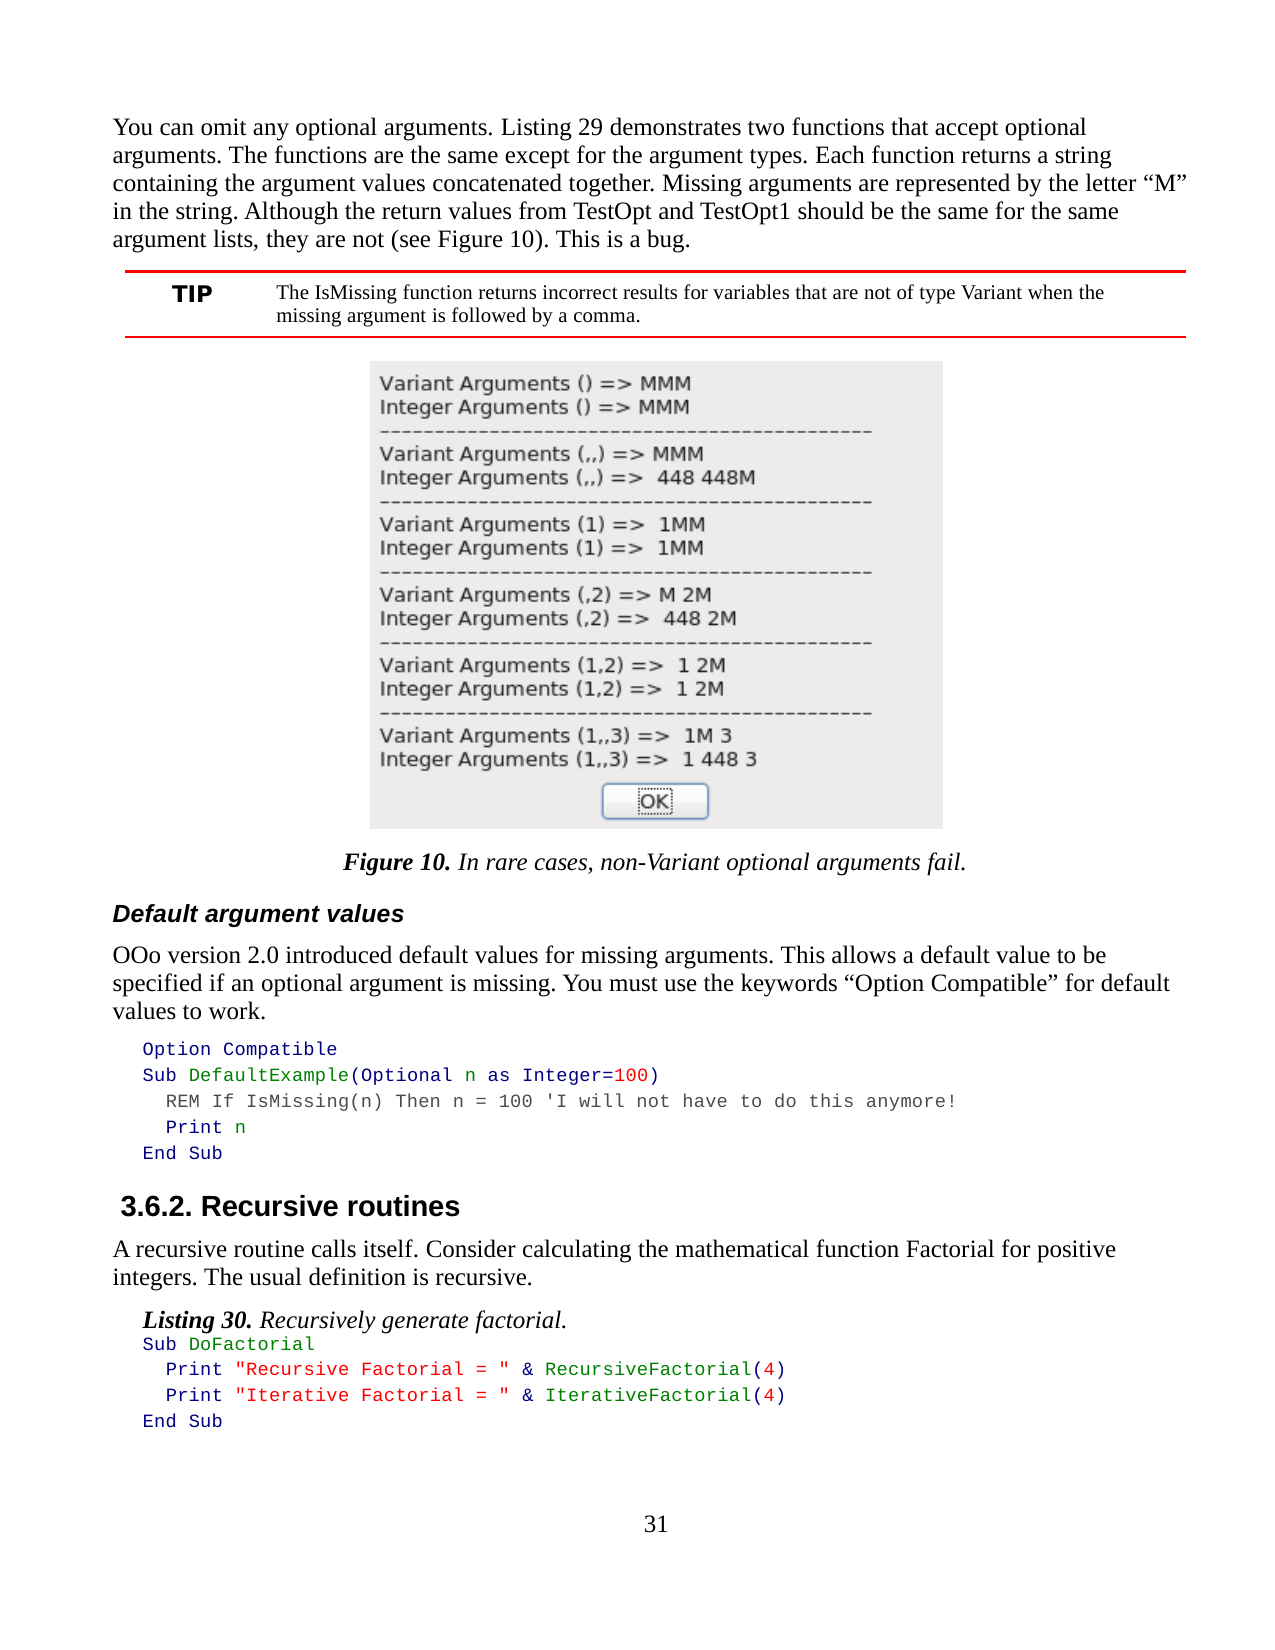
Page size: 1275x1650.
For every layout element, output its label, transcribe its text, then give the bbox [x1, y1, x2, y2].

subtitle Recursive routines [112, 1190, 1200, 1222]
text Print "Recursive Factorial = " & RecursiveFactorial(4) [142, 1360, 1200, 1381]
text Figure 10. In rare cases, non-Variant optional arguments fail. [112, 847, 1200, 875]
subtitle Default argument values [112, 900, 1200, 928]
text You can omit any optional arguments. Listing 29 demonstrates two functions that accept optional arguments. The functions are the same except for the argument types. Each function returns a string containing the argument values concatenated together. Missing arguments are represented by the letter “M” in the string. Although the return values from TestOpt and TestOpt1 should be the same for the same argument lists, they are not (see Figure 10). This is a bug. [112, 112, 1200, 253]
text Print "Iterative Factorial = " & IterativeFactorial(4) [142, 1386, 1200, 1407]
text OOo version 2.0 introduced default values for missing arguments. This allows a default value to be specified if an optional argument is missing. You must use the keywords “Option Compatible” for default values to work. [112, 941, 1200, 1025]
text REM If IsMissing(n) Then n = 100 'I will not have to do this anymore! [142, 1092, 1200, 1113]
list Listing 30. Recursively generate factorial. [142, 1306, 1200, 1334]
text End Sub [142, 1412, 1200, 1433]
text Option Compatible [142, 1040, 1200, 1061]
text Print n [142, 1118, 1200, 1139]
table_header The IsMissing function returns incorrect results for variables that are not of type Variant when the missing argument is followed by a comma. [260, 273, 1186, 336]
text A recursive routine calls itself. Consider calculating the mathematical function Factorial for positive integers. The usual definition is recursive. [112, 1235, 1200, 1291]
text Sub DefaultExample(Optional n as Integer=100) [142, 1066, 1200, 1087]
text Sub DoFactorial [142, 1334, 1200, 1355]
picture [369, 361, 943, 829]
text End Sub [142, 1143, 1200, 1165]
table_header TIP [125, 273, 260, 336]
